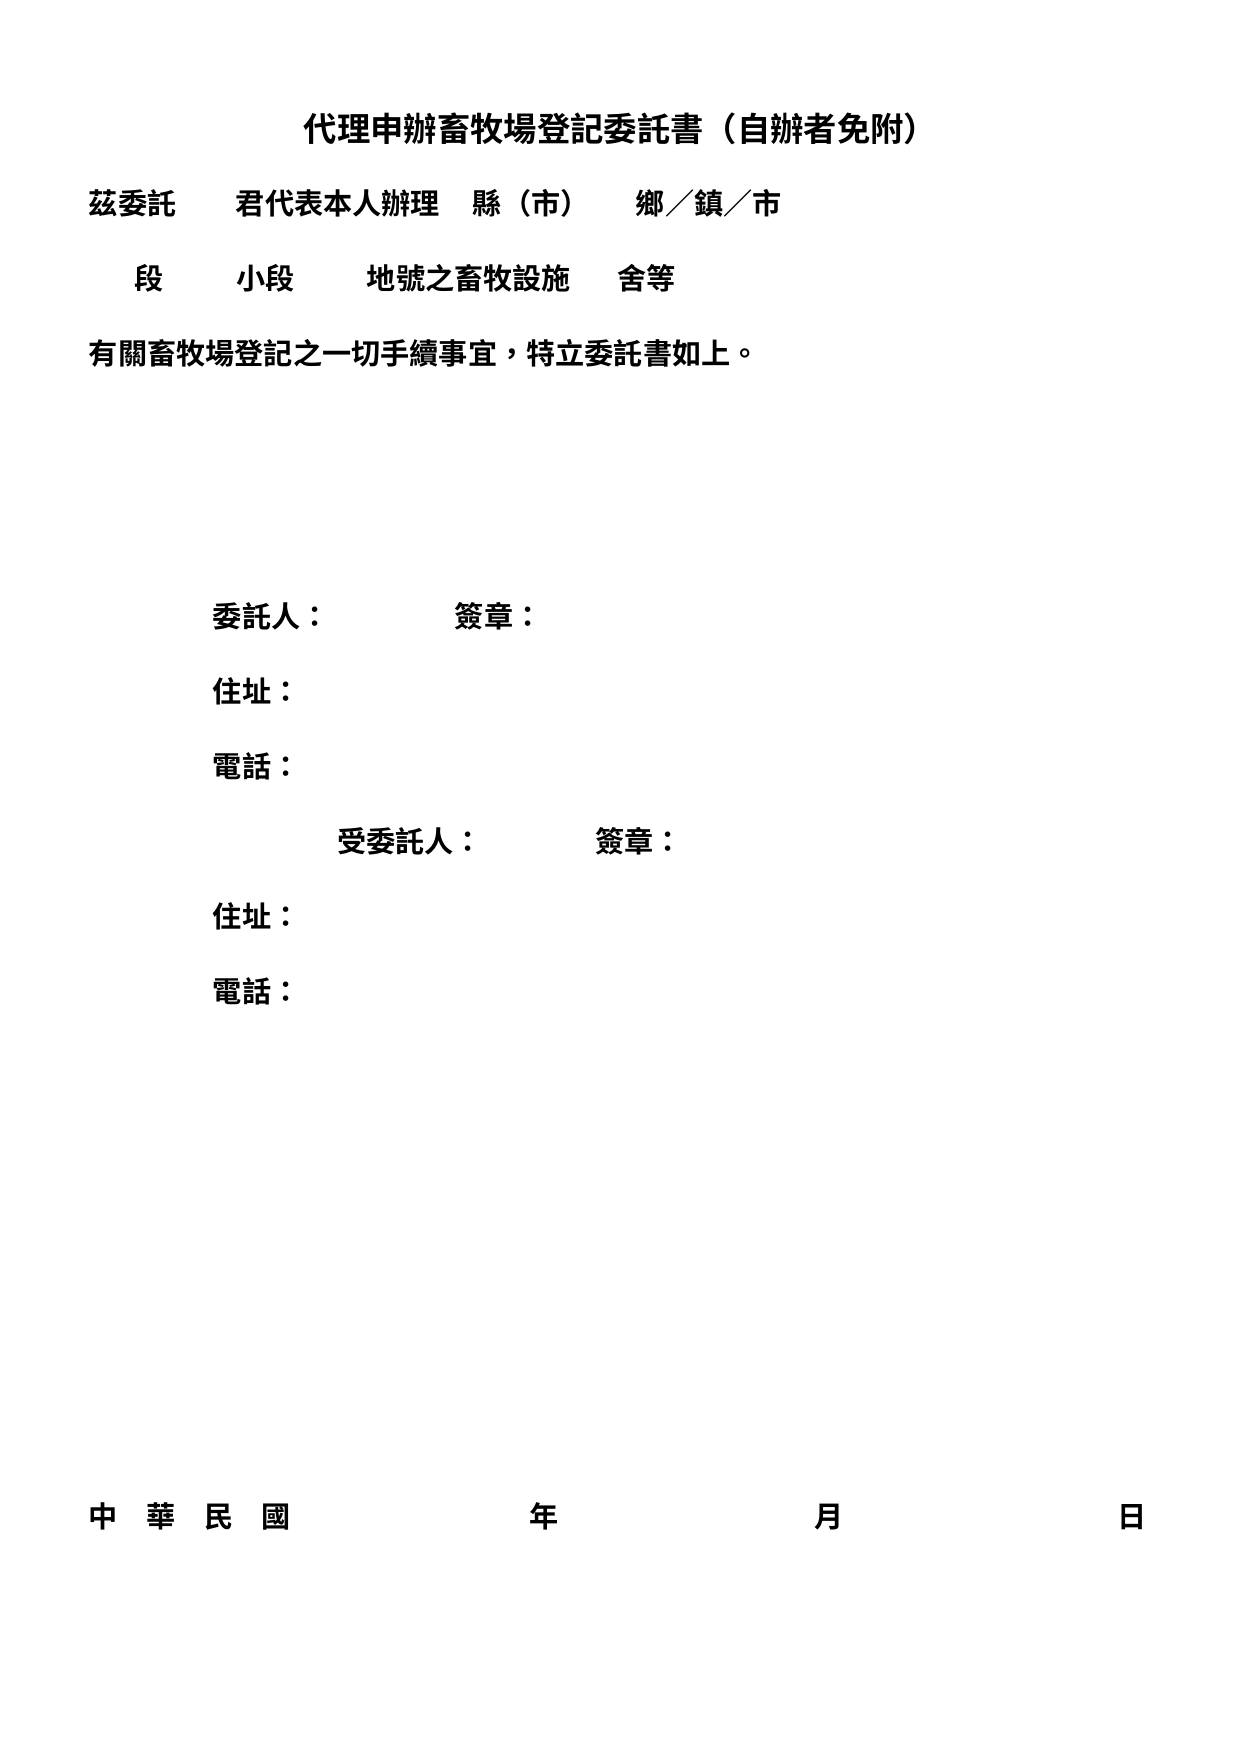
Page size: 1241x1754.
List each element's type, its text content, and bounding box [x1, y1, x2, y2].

text 代理申辦畜牧場登記委託書（自辦者免附） [89, 89, 1152, 164]
text 段 小段 地號之畜牧設施 舍等 [89, 239, 1152, 314]
text 住址： [89, 877, 1152, 952]
text 茲委託 君代表本人辦理 縣（市） 鄉／鎮／市 [89, 164, 1152, 239]
text 電話： [89, 952, 1152, 1027]
text 有關畜牧場登記之一切手續事宜，特立委託書如上。 [89, 314, 1152, 389]
text 委託人： 簽章： [89, 577, 1152, 652]
text 受委託人： 簽章： [89, 802, 1152, 877]
text 中 華 民 國 年 月 日 [89, 1477, 1152, 1552]
text 電話： [89, 727, 1152, 802]
text 住址： [89, 652, 1152, 727]
